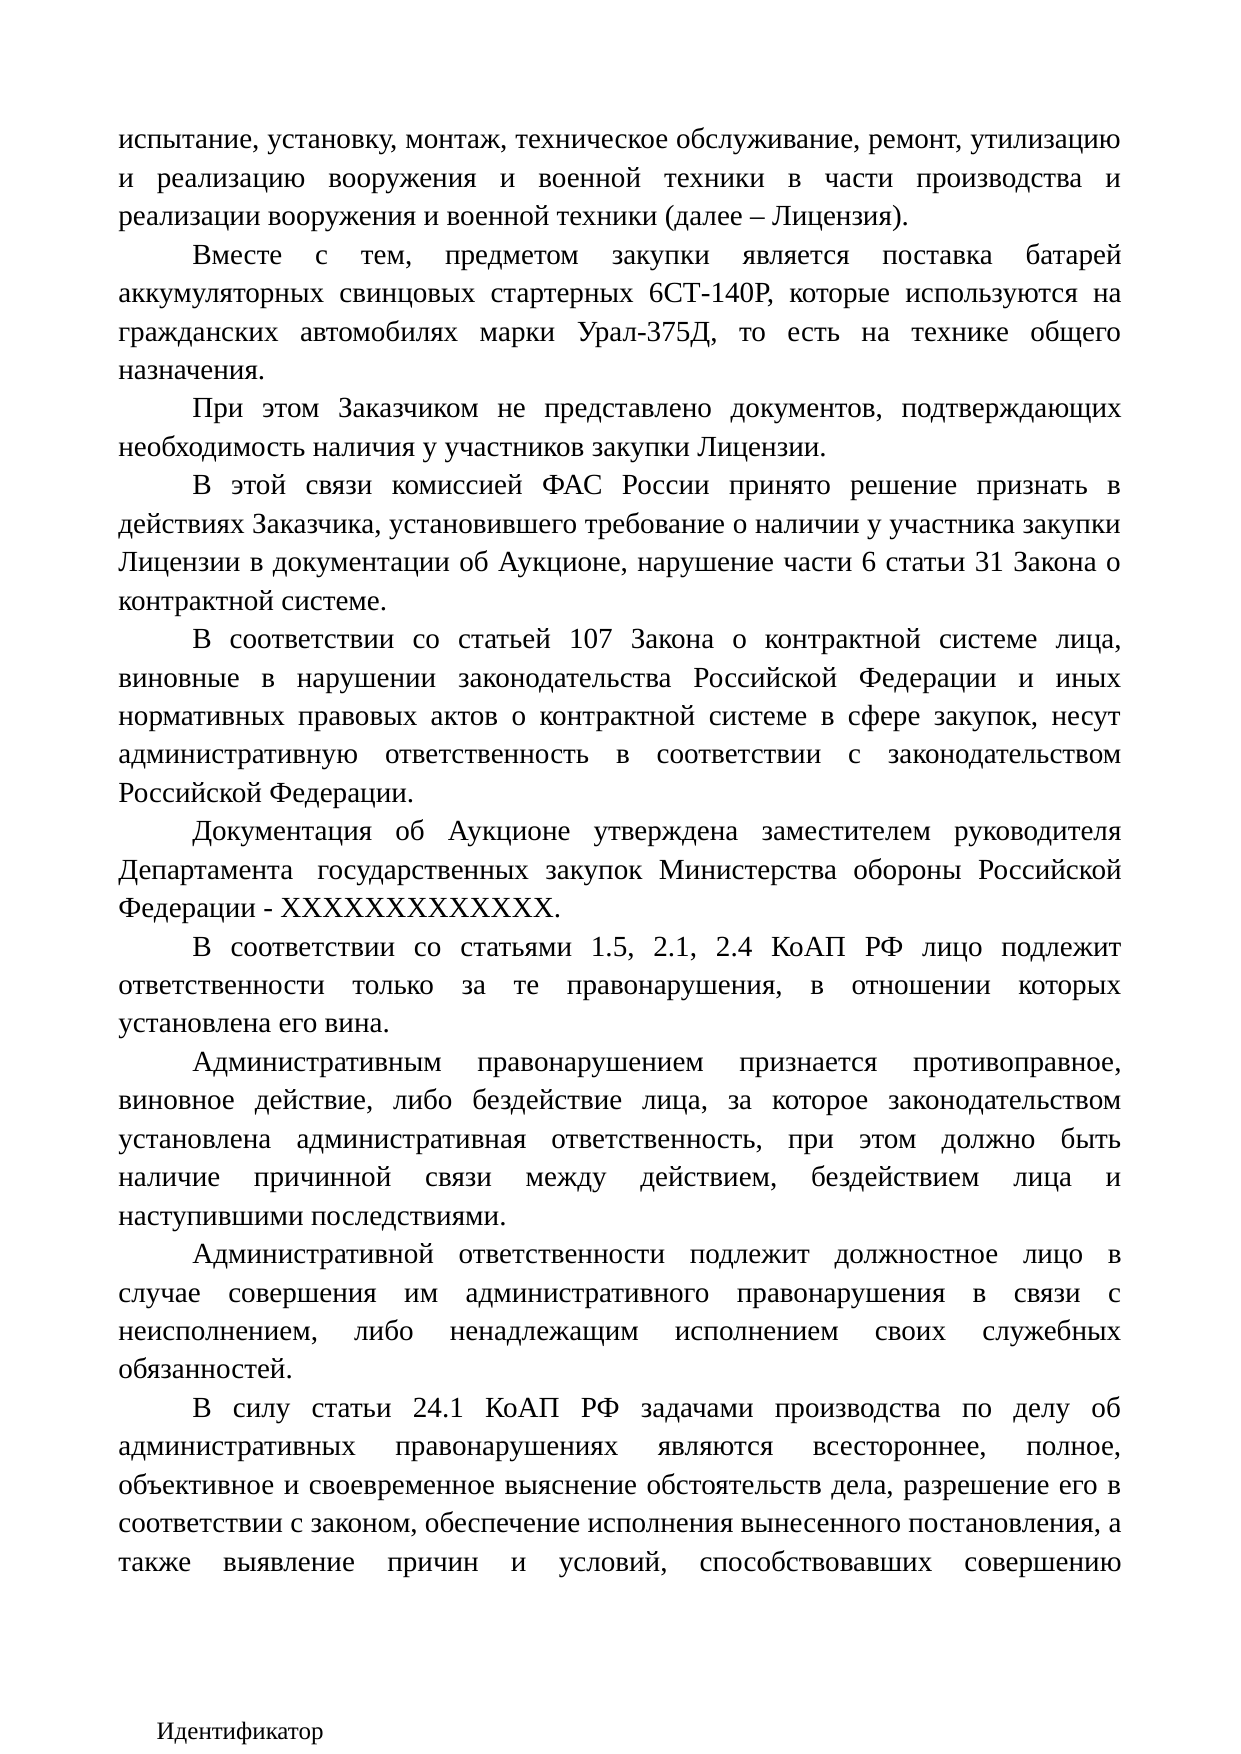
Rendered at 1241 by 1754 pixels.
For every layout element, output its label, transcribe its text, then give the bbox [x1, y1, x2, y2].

text При этом Заказчиком не представлено документов, подтверждающих необходимость наличия у участников закупки Лицензии. [118, 387, 1122, 464]
text Административным правонарушением признается противоправное, виновное действие, либо бездействие лица, за которое законодательством установлена административная ответственность, при этом должно быть наличие причинной связи между действием, бездействием лица и наступившими последствиями. [118, 1041, 1122, 1233]
text Административной ответственности подлежит должностное лицо в случае совершения им административного правонарушения в связи с неисполнением, либо ненадлежащим исполнением своих служебных обязанностей. [118, 1233, 1122, 1387]
text Документация об Аукционе утверждена заместителем руководителя Департамента государственных закупок Министерства обороны Российской Федерации - XXXXXXXXXXXXX. [118, 810, 1122, 925]
text В этой связи комиссией ФАС России принято решение признать в действиях Заказчика, установившего требование о наличии у участника закупки Лицензии в документации об Аукционе, нарушение части 6 статьи 31 Закона о контрактной системе. [118, 464, 1122, 618]
text В соответствии со статьей 107 Закона о контрактной системе лица, виновные в нарушении законодательства Российской Федерации и иных нормативных правовых актов о контрактной системе в сфере закупок, несут административную ответственность в соответствии с законодательством Российской Федерации. [118, 618, 1122, 810]
text Вместе с тем, предметом закупки является поставка батарей аккумуляторных свинцовых стартерных 6СТ-140Р, которые используются на гражданских автомобилях марки Урал-375Д, то есть на технике общего назначения. [118, 233, 1122, 387]
text В силу статьи 24.1 КоАП РФ задачами производства по делу об административных правонарушениях являются всестороннее, полное, объективное и своевременное выяснение обстоятельств дела, разрешение его в соответствии с законом, обеспечение исполнения вынесенного постановления, а также выявление причин и условий, способствовавших совершению [118, 1387, 1122, 1579]
text В соответствии со статьями 1.5, 2.1, 2.4 КоАП РФ лицо подлежит ответственности только за те правонарушения, в отношении которых установлена его вина. [118, 925, 1122, 1041]
text испытание, установку, монтаж, техническое обслуживание, ремонт, утилизацию и реализацию вооружения и военной техники в части производства и реализации вооружения и военной техники (далее – Лицензия). [118, 118, 1122, 233]
